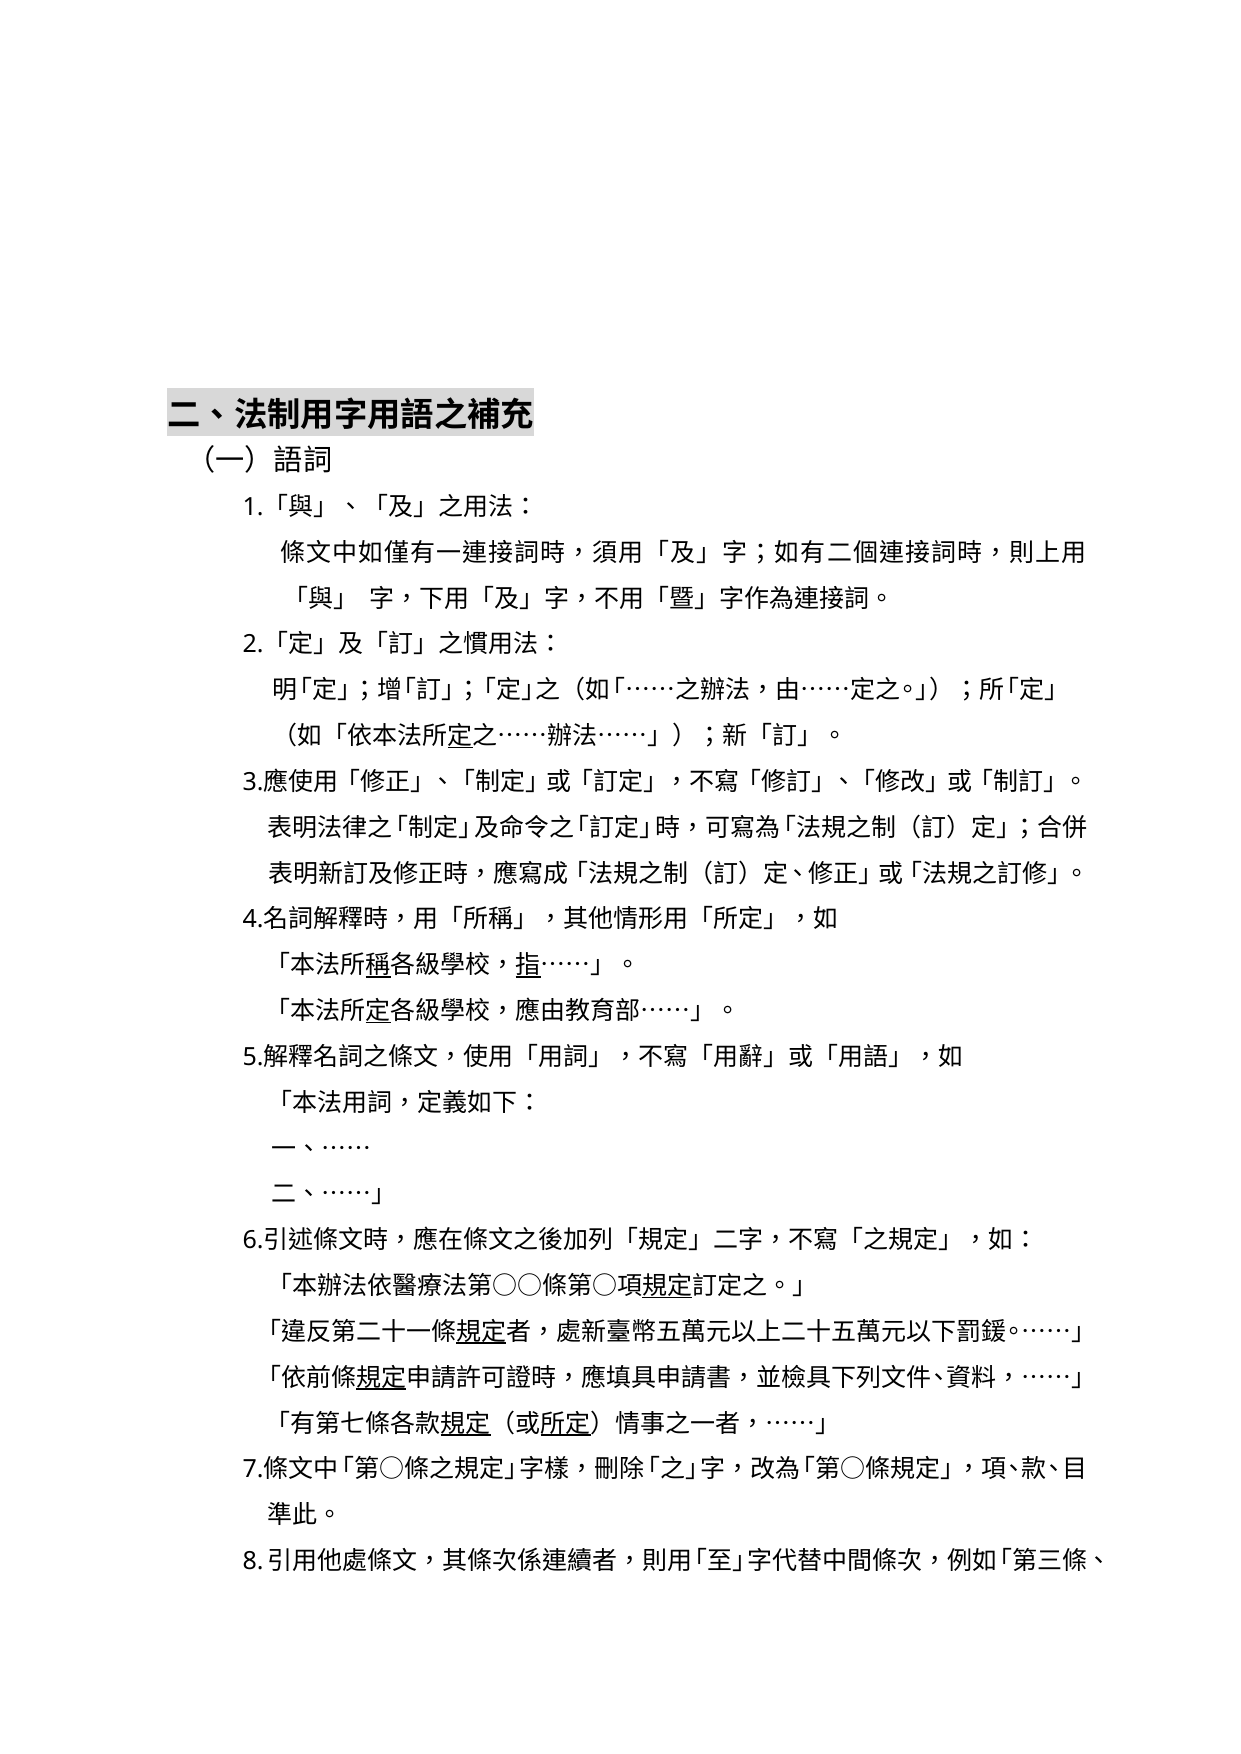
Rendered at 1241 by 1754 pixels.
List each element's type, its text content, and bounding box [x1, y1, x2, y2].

text 「本法用詞，定義如下： [155, 1074, 1087, 1120]
text 「本法所定各級學校，應由教育部……」。 [155, 983, 1087, 1029]
text 2.「定」及「訂」之慣用法： [155, 616, 1087, 662]
text 明「定」；增「訂」；「定」之（如「……之辦法，由……定之。」）；所「定」（如「依本法所定之……辦法……」）；新「訂」。 [272, 662, 1087, 754]
text 「違反第二十一條規定者，處新臺幣五萬元以上二十五萬元以下罰鍰。……」 [155, 1304, 1087, 1349]
text 「依前條規定申請許可證時，應填具申請書，並檢具下列文件、資料，……」 [155, 1349, 1087, 1395]
text 5.解釋名詞之條文，使用「用詞」，不寫「用辭」或「用語」，如 [155, 1029, 1087, 1074]
text 表明法律之「制定」及命令之「訂定」時，可寫為「法規之制（訂）定」；合併表明新訂及修正時，應寫成「法規之制（訂）定、修正」或「法規之訂修」。 [242, 799, 1087, 891]
text 「本辦法依醫療法第○○條第○項規定訂定之。」 [130, 1258, 1087, 1304]
text 一、…… [155, 1120, 1087, 1166]
text （一）語詞 [186, 436, 1087, 479]
text 1.「與」、「及」之用法： [242, 479, 1087, 524]
text 條文中如僅有一連接詞時，須用「及」字；如有二個連接詞時，則上用「與」 字，下用「及」字，不用「暨」字作為連接詞。 [280, 524, 1087, 616]
text 「有第七條各款規定（或所定）情事之一者，……」 [130, 1395, 1087, 1441]
text 二、……」 [155, 1166, 1087, 1212]
text 二、法制用字用語之補充 [130, 388, 1087, 436]
text 3.應使用「修正」、「制定」或「訂定」，不寫「修訂」、「修改」或「制訂」。 [155, 754, 1087, 799]
text 4.名詞解釋時，用「所稱」，其他情形用「所定」，如 [155, 891, 1087, 937]
text 6.引述條文時，應在條文之後加列「規定」二字，不寫「之規定」，如： [155, 1212, 1087, 1258]
text 「本法所稱各級學校，指……」。 [155, 937, 1087, 983]
text 8. 引用他處條文，其條次係連續者，則用「至」字代替中間條次，例如「第三條、第四條、第五條」，改為「第三條至第五條」。項、款、目之引用準此。 [242, 1533, 1087, 1579]
text 7.條文中「第○條之規定」字樣，刪除「之」字，改為「第○條規定」，項、款、目準此。 [242, 1441, 1087, 1533]
